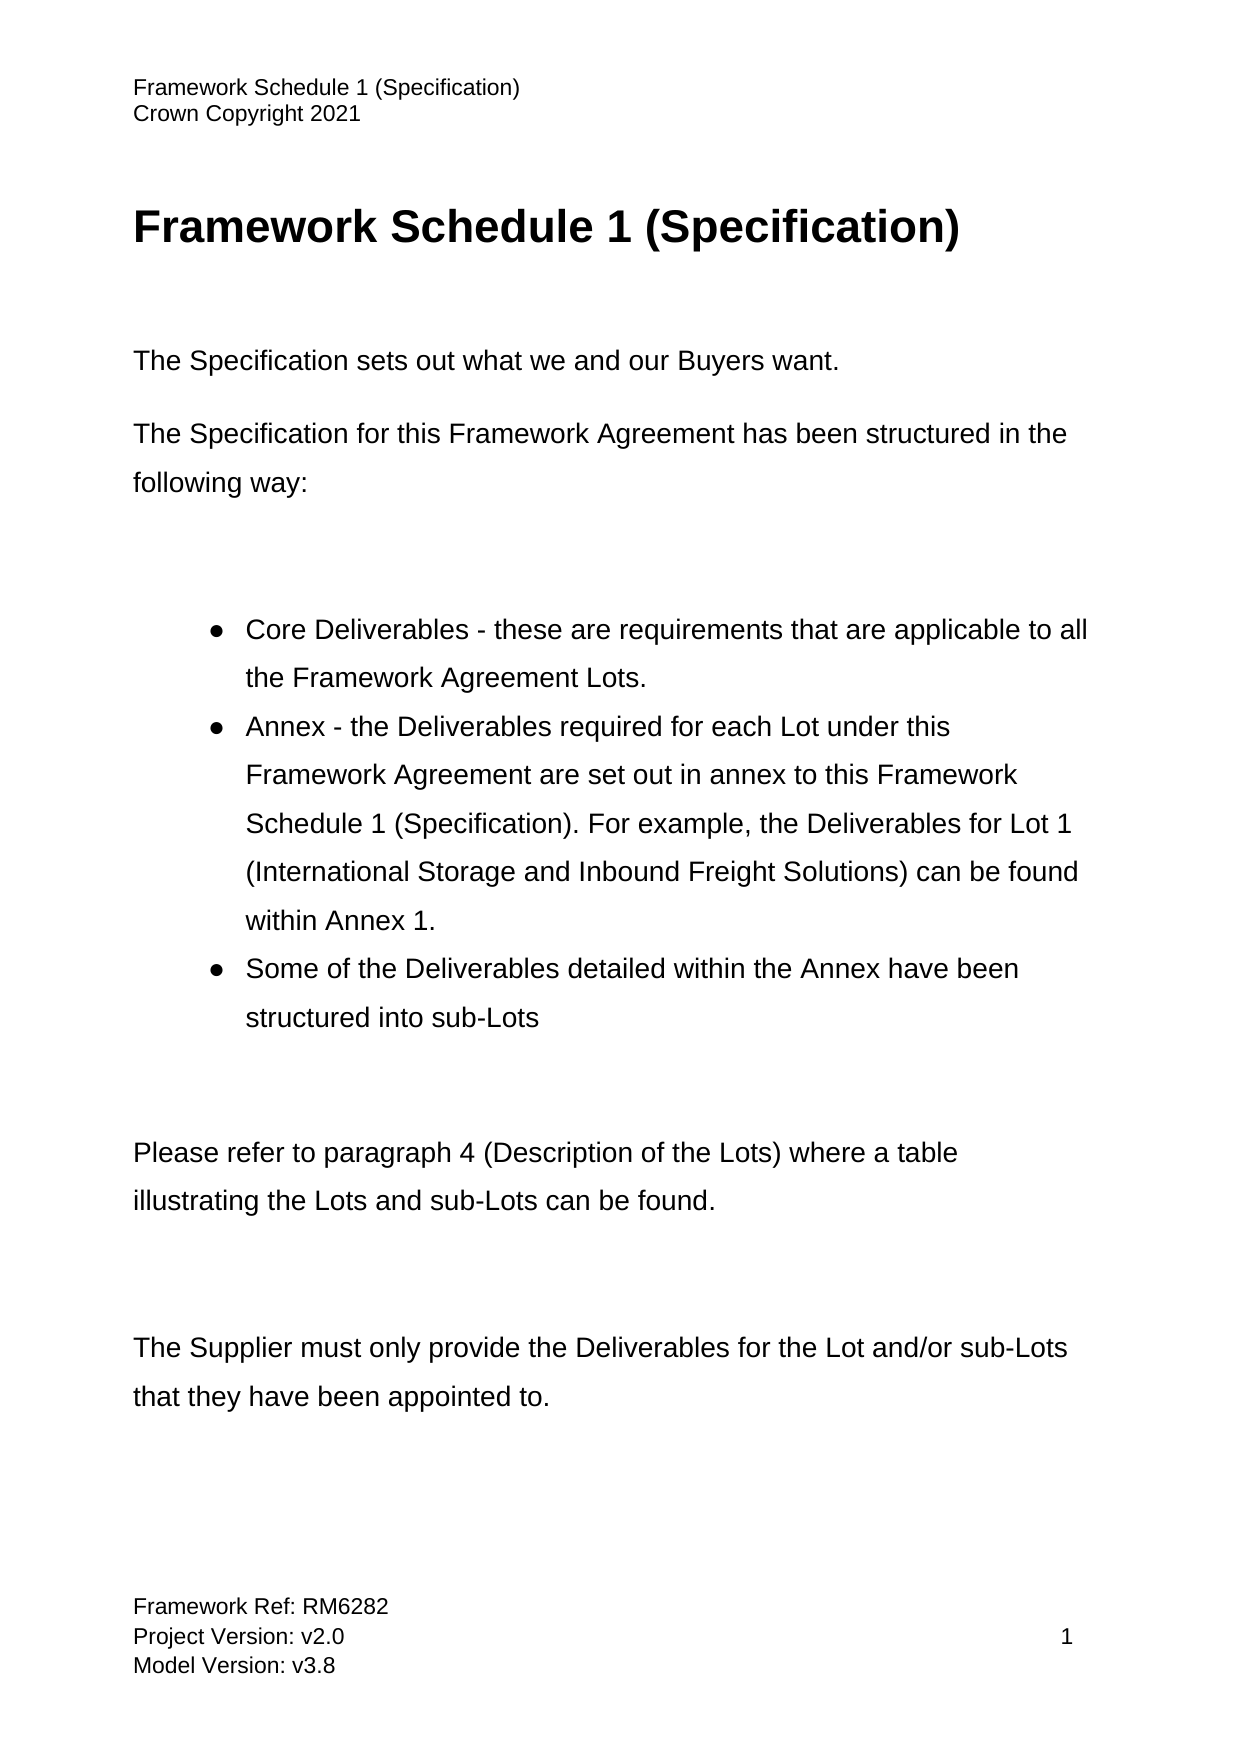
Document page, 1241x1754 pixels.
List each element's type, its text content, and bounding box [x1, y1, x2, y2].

list Annex - the Deliverables required for each Lot under this Framework Agreement are set out in annex to this Framework Schedule 1 (Specification). For example, the Deliverables for Lot 1 (International Storage and Inbound Freight Solutions) can be found within Annex 1. [208, 710, 1090, 936]
subtitle Framework Schedule 1 (Specification) [133, 200, 1090, 253]
list Core Deliverables - these are requirements that are applicable to all the Framework Agreement Lots. [208, 613, 1090, 694]
text The Specification for this Framework Agreement has been structured in the following way: [133, 417, 1090, 498]
list Some of the Deliverables detailed within the Annex have been structured into sub-Lots [208, 952, 1090, 1033]
text The Specification sets out what we and our Buyers want. [133, 343, 1090, 376]
text Please refer to paragraph 4 (Description of the Lots) where a table illustrating the Lots and sub-Lots can be found. [133, 1136, 1090, 1217]
text The Supplier must only provide the Deliverables for the Lot and/or sub-Lots that they have been appointed to. [133, 1331, 1090, 1412]
